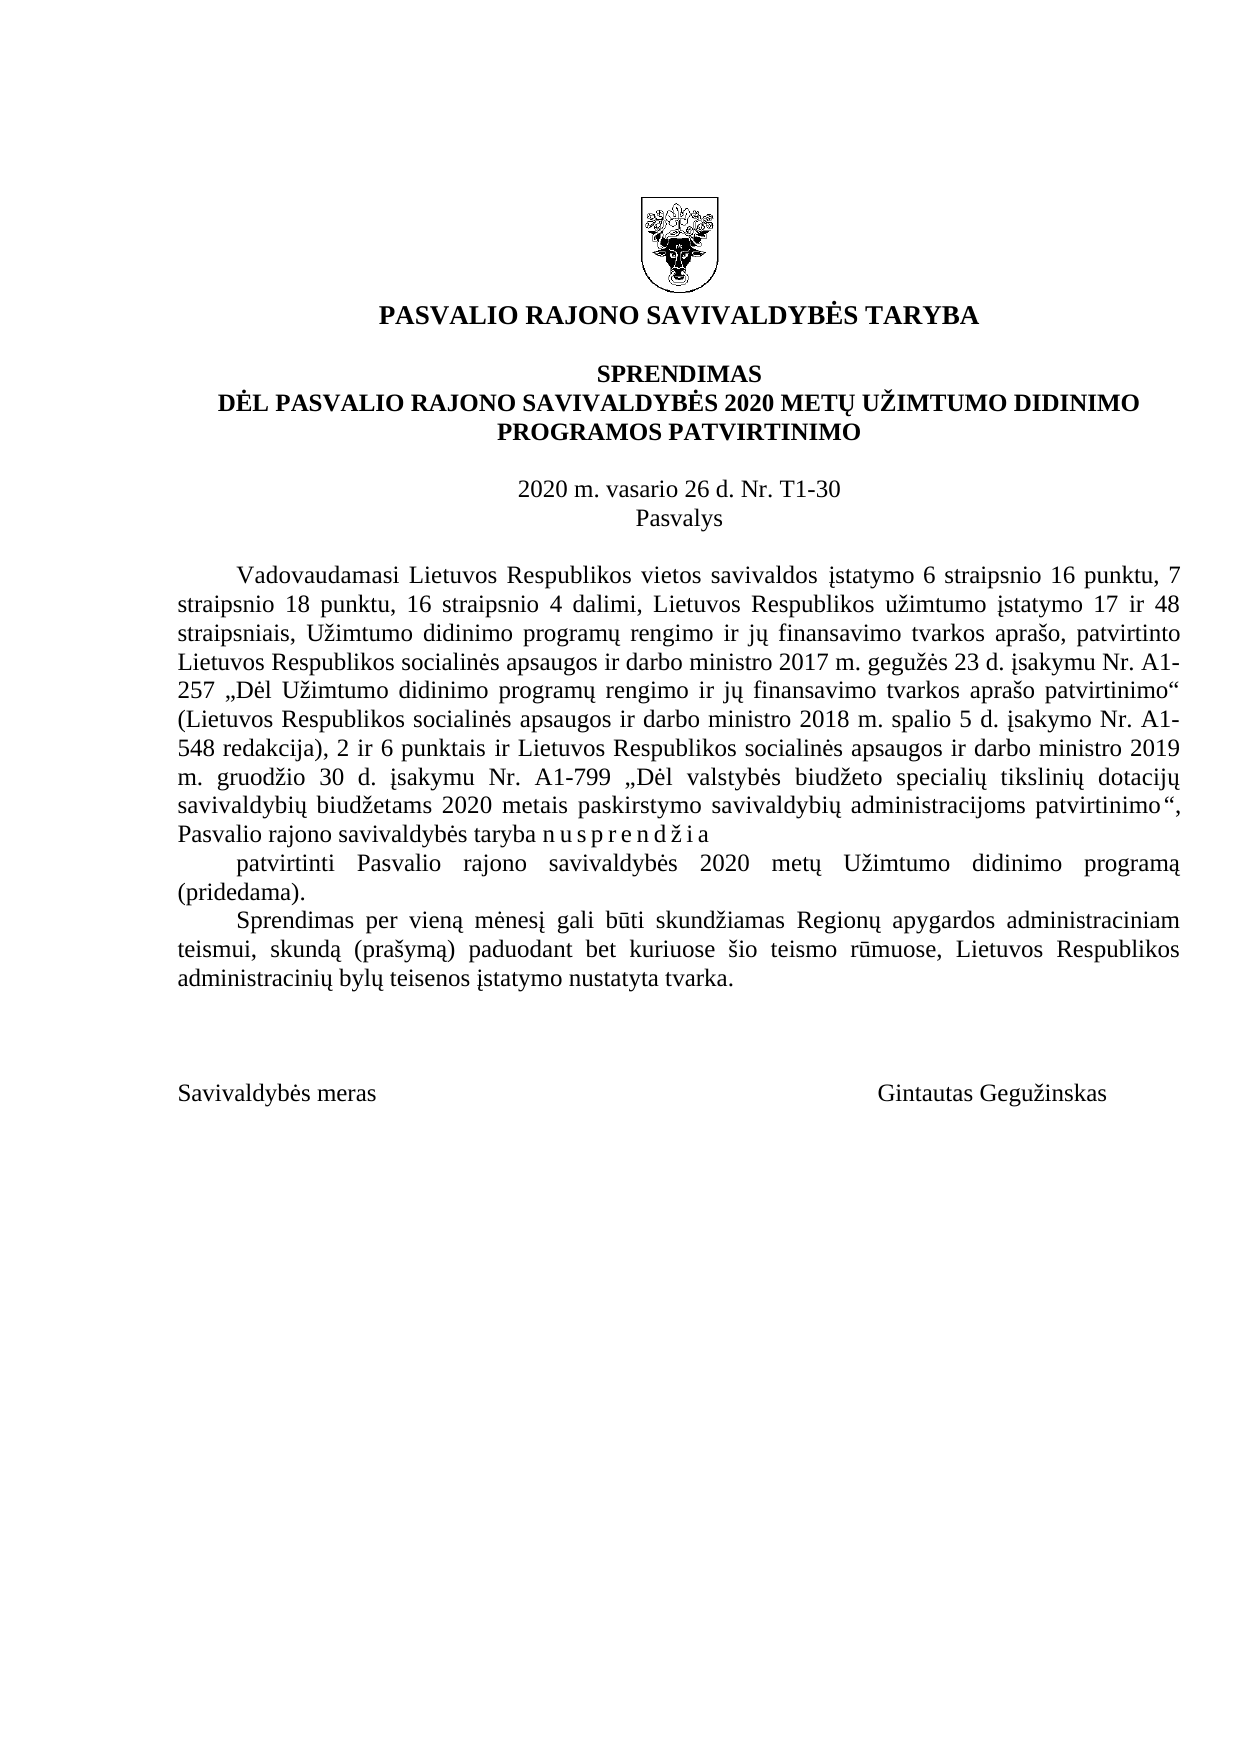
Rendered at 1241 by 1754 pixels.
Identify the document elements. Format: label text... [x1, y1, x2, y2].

text 2020 m. vasario 26 d. Nr. T1-30 [177, 474, 1181, 503]
text patvirtinti Pasvalio rajono savivaldybės 2020 metų Užimtumo didinimo programą (pridedama). [177, 848, 1181, 906]
text Pasvalys [177, 503, 1181, 532]
text Vadovaudamasi Lietuvos Respublikos vietos savivaldos įstatymo 6 straipsnio 16 punktu, 7 straipsnio 18 punktu, 16 straipsnio 4 dalimi, Lietuvos Respublikos užimtumo įstatymo 17 ir 48 straipsniais, Užimtumo didinimo programų rengimo ir jų finansavimo tvarkos aprašo, patvirtinto Lietuvos Respublikos socialinės apsaugos ir darbo ministro 2017 m. gegužės 23 d. įsakymu Nr. A1-257 „Dėl Užimtumo didinimo programų rengimo ir jų finansavimo tvarkos aprašo patvirtinimo“ (Lietuvos Respublikos socialinės apsaugos ir darbo ministro 2018 m. spalio 5 d. įsakymo Nr. A1-548 redakcija), 2 ir 6 punktais ir Lietuvos Respublikos socialinės apsaugos ir darbo ministro 2019 m. gruodžio 30 d. įsakymu Nr. A1-799 „Dėl valstybės biudžeto specialių tikslinių dotacijų savivaldybių biudžetams 2020 metais paskirstymo savivaldybių administracijoms patvirtinimo“, Pasvalio rajono savivaldybės taryba nusprendžia [177, 561, 1181, 848]
text Sprendimas [177, 359, 1181, 388]
text Savivaldybės meras Gintautas Gegužinskas [177, 1078, 1181, 1107]
text DĖL PASVALIO RAJONO SAVIVALDYBĖS 2020 METŲ UŽIMTUMO DIDINIMO PROGRAMOS PATVIRTINIMO [177, 388, 1181, 446]
text Sprendimas per vieną mėnesį gali būti skundžiamas Regionų apygardos administraciniam teismui, skundą (prašymą) paduodant bet kuriuose šio teismo rūmuose, Lietuvos Respublikos administracinių bylų teisenos įstatymo nustatyta tvarka. [177, 906, 1181, 992]
text Pasvalio rajono savivaldybės taryba [177, 299, 1181, 331]
